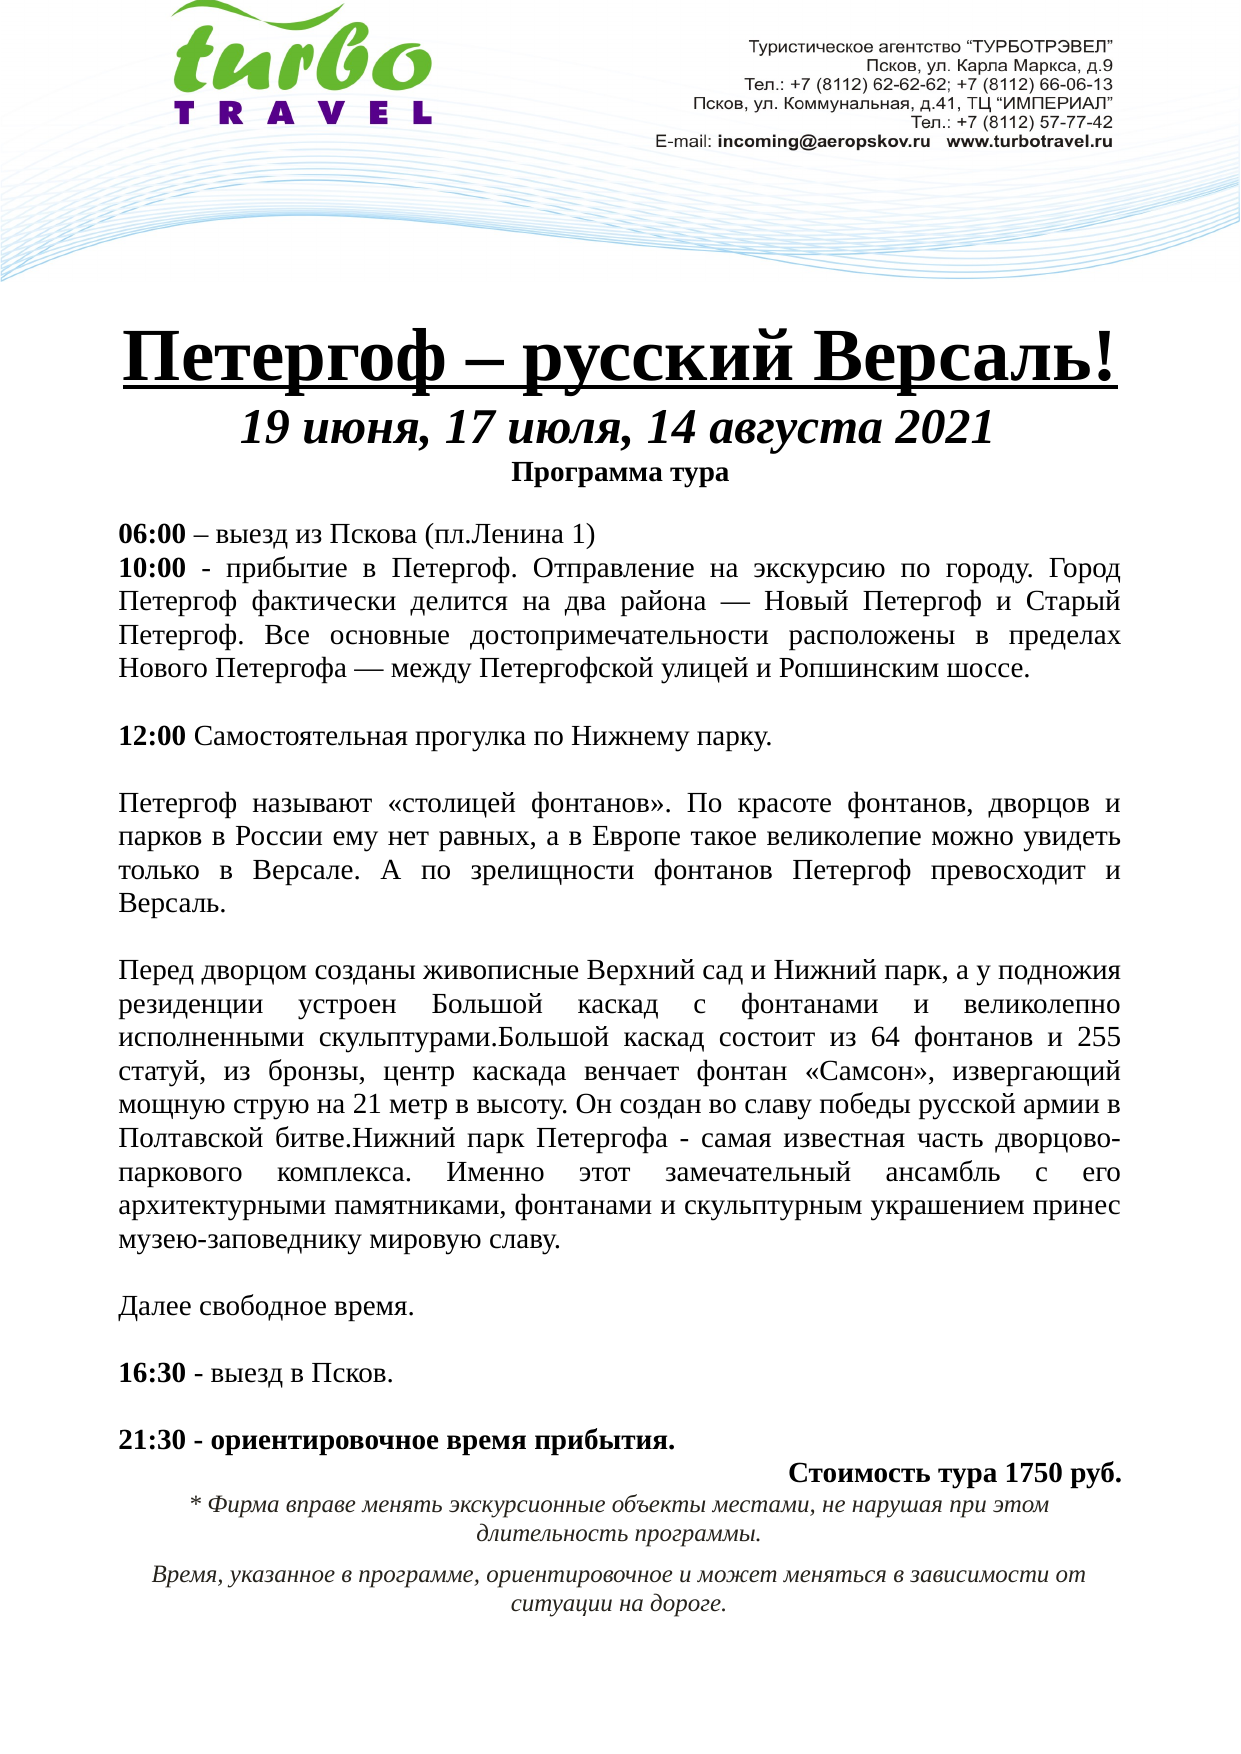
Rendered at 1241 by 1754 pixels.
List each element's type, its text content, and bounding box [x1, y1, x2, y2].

text Время, указанное в программе, ориентировочное и может меняться в зависимости от ситуации на дороге. [118, 1559, 1122, 1617]
text 21:30 - ориентировочное время прибытия. [118, 1422, 1122, 1456]
text Перед дворцом созданы живописные Верхний сад и Нижний парк, а у подножия резиденции устроен Большой каскад с фонтанами и великолепно исполненными скульптурами.Большой каскад состоит из 64 фонтанов и 255 статуй, из бронзы, центр каскада венчает фонтан «Самсон», извергающий мощную струю на 21 метр в высоту. Он создан во славу победы русской армии в Полтавской битве.Нижний парк Петергофа - самая известная часть дворцово-паркового комплекса. Именно этот замечательный ансамбль с его архитектурными памятниками, фонтанами и скульптурным украшением принес музею-заповеднику мировую славу. [118, 952, 1122, 1254]
text Петергоф называют «столицей фонтанов». По красоте фонтанов, дворцов и парков в России ему нет равных, а в Европе такое великолепие можно увидеть только в Версале. А по зрелищности фонтанов Петергоф превосходит и Версаль. [118, 785, 1122, 919]
text 16:30 - выезд в Псков. [118, 1355, 1122, 1388]
text Программа тура [118, 454, 1122, 488]
text 10:00 - прибытие в Петергоф. Отправление на экскурсию по городу. Город Петергоф фактически делится на два района — Новый Петергоф и Старый Петергоф. Все основные достопримечательности расположены в пределах Нового Петергофа — между Петергофской улицей и Ропшинским шоссе. [118, 550, 1122, 684]
text 19 июня, 17 июля, 14 августа 2021 [118, 397, 1122, 454]
text Петергоф – русский Версаль! [118, 310, 1122, 397]
text Стоимость тура 1750 руб. [118, 1456, 1122, 1489]
text 06:00 – выезд из Пскова (пл.Ленина 1) [118, 516, 1122, 550]
text * Фирма вправе менять экскурсионные объекты местами, не нарушая при этом длительность программы. [118, 1489, 1122, 1547]
text Далее свободное время. [118, 1288, 1122, 1321]
text 12:00 Самостоятельная прогулка по Нижнему парку. [118, 718, 1122, 751]
